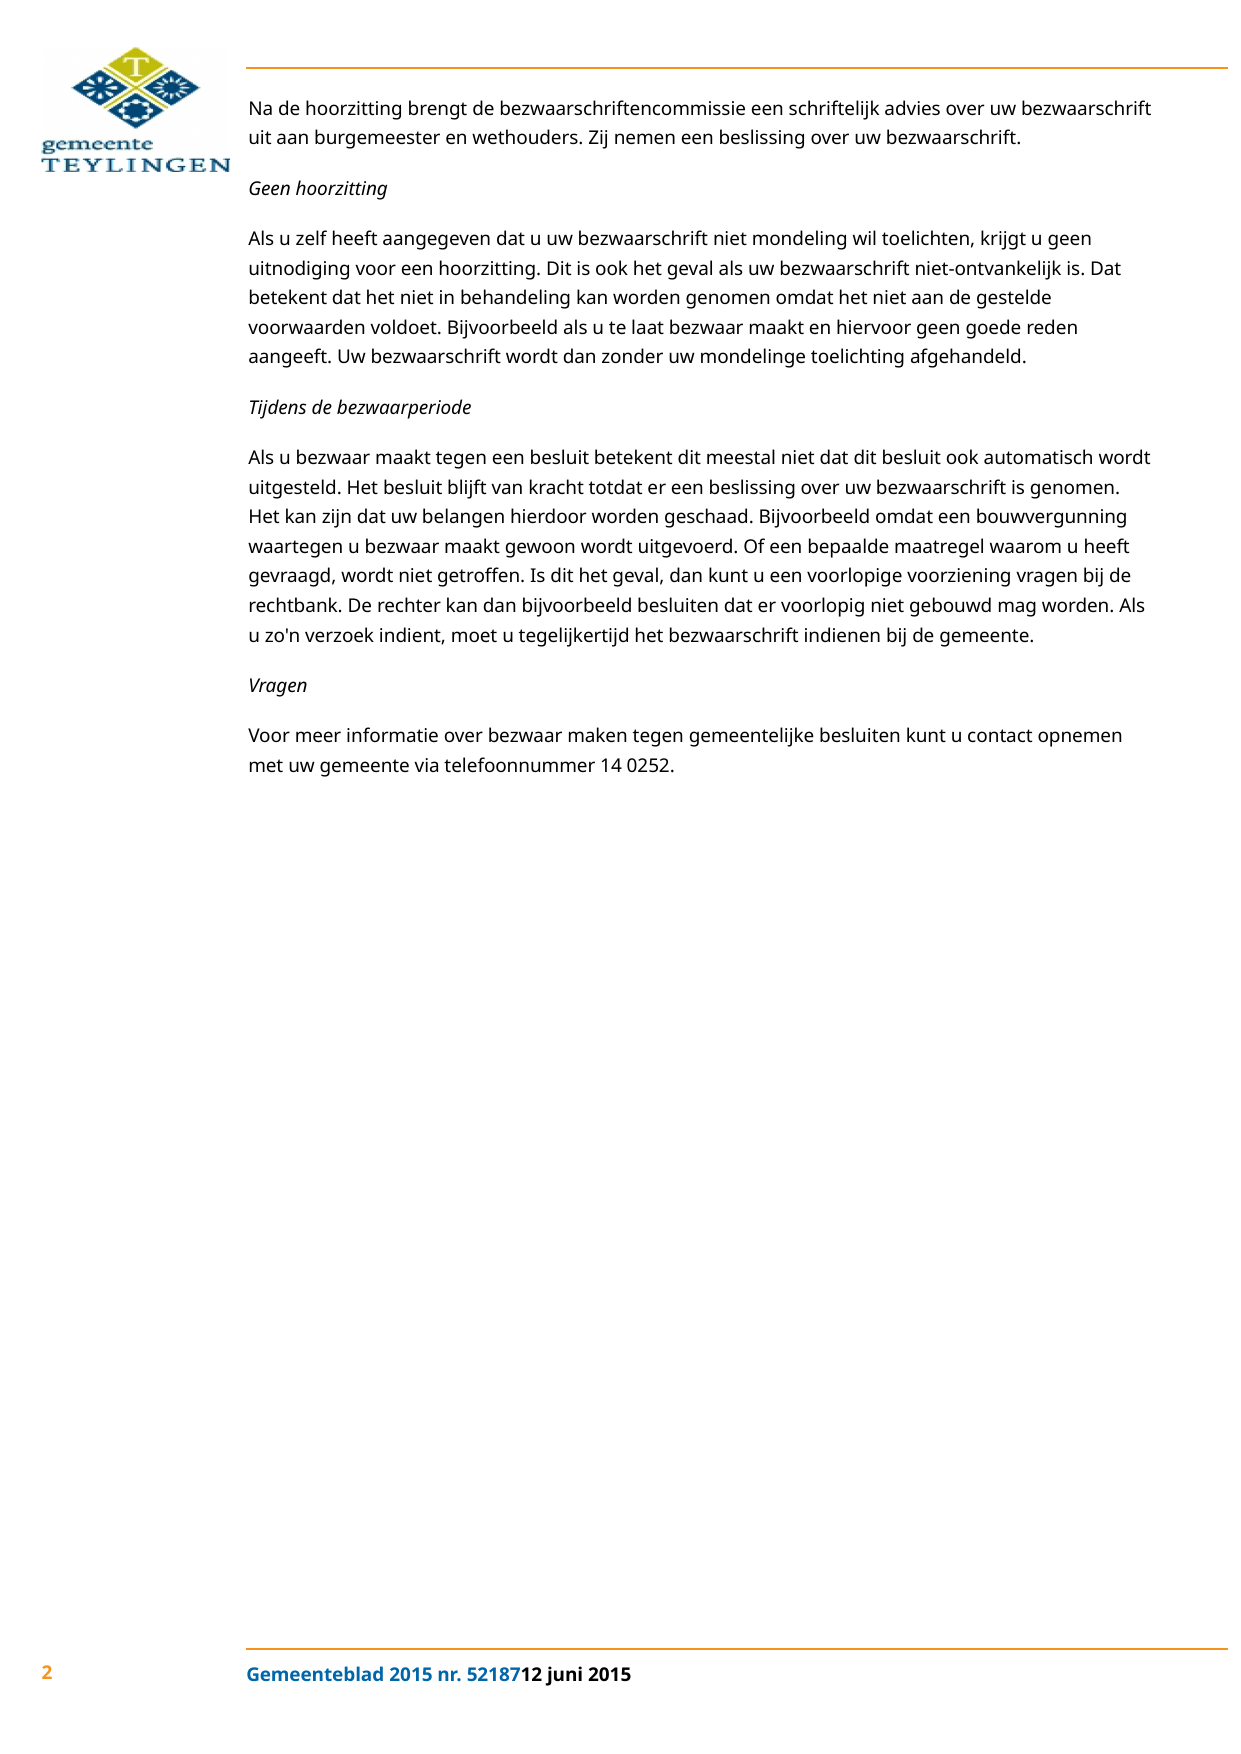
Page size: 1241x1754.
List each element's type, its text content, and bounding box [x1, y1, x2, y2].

text Tijdens de bezwaarperiode [248, 394, 1152, 420]
text Als u zelf heeft aangegeven dat u uw bezwaarschrift niet mondeling wil toelichten, krijgt u geen uitnodiging voor een hoorzitting. Dit is ook het geval als uw bezwaarschrift niet-ontvankelijk is. Dat betekent dat het niet in behandeling kan worden genomen omdat het niet aan de gestelde voorwaarden voldoet. Bijvoorbeeld als u te laat bezwaar maakt en hiervoor geen goede reden aangeeft. Uw bezwaarschrift wordt dan zonder uw mondelinge toelichting afgehandeld. [248, 225, 1152, 369]
text Vragen [248, 672, 1152, 698]
text Geen hoorzitting [248, 175, 1152, 201]
text Na de hoorzitting brengt de bezwaarschriftencommissie een schriftelijk advies over uw bezwaarschrift uit aan burgemeester en wethouders. Zij nemen een beslissing over uw bezwaarschrift. [248, 95, 1152, 150]
text Voor meer informatie over bezwaar maken tegen gemeentelijke besluiten kunt u contact opnemen met uw gemeente via telefoonnummer 14 0252. [248, 723, 1152, 778]
picture [41, 47, 231, 172]
text Als u bezwaar maakt tegen een besluit betekent dit meestal niet dat dit besluit ook automatisch wordt uitgesteld. Het besluit blijft van kracht totdat er een beslissing over uw bezwaarschrift is genomen. Het kan zijn dat uw belangen hierdoor worden geschaad. Bijvoorbeeld omdat een bouwvergunning waartegen u bezwaar maakt gewoon wordt uitgevoerd. Of een bepaalde maatregel waarom u heeft gevraagd, wordt niet getroffen. Is dit het geval, dan kunt u een voorlopige voorziening vragen bij de rechtbank. De rechter kan dan bijvoorbeeld besluiten dat er voorlopig niet gebouwd mag worden. Als u zo'n verzoek indient, moet u tegelijkertijd het bezwaarschrift indienen bij de gemeente. [248, 444, 1152, 648]
